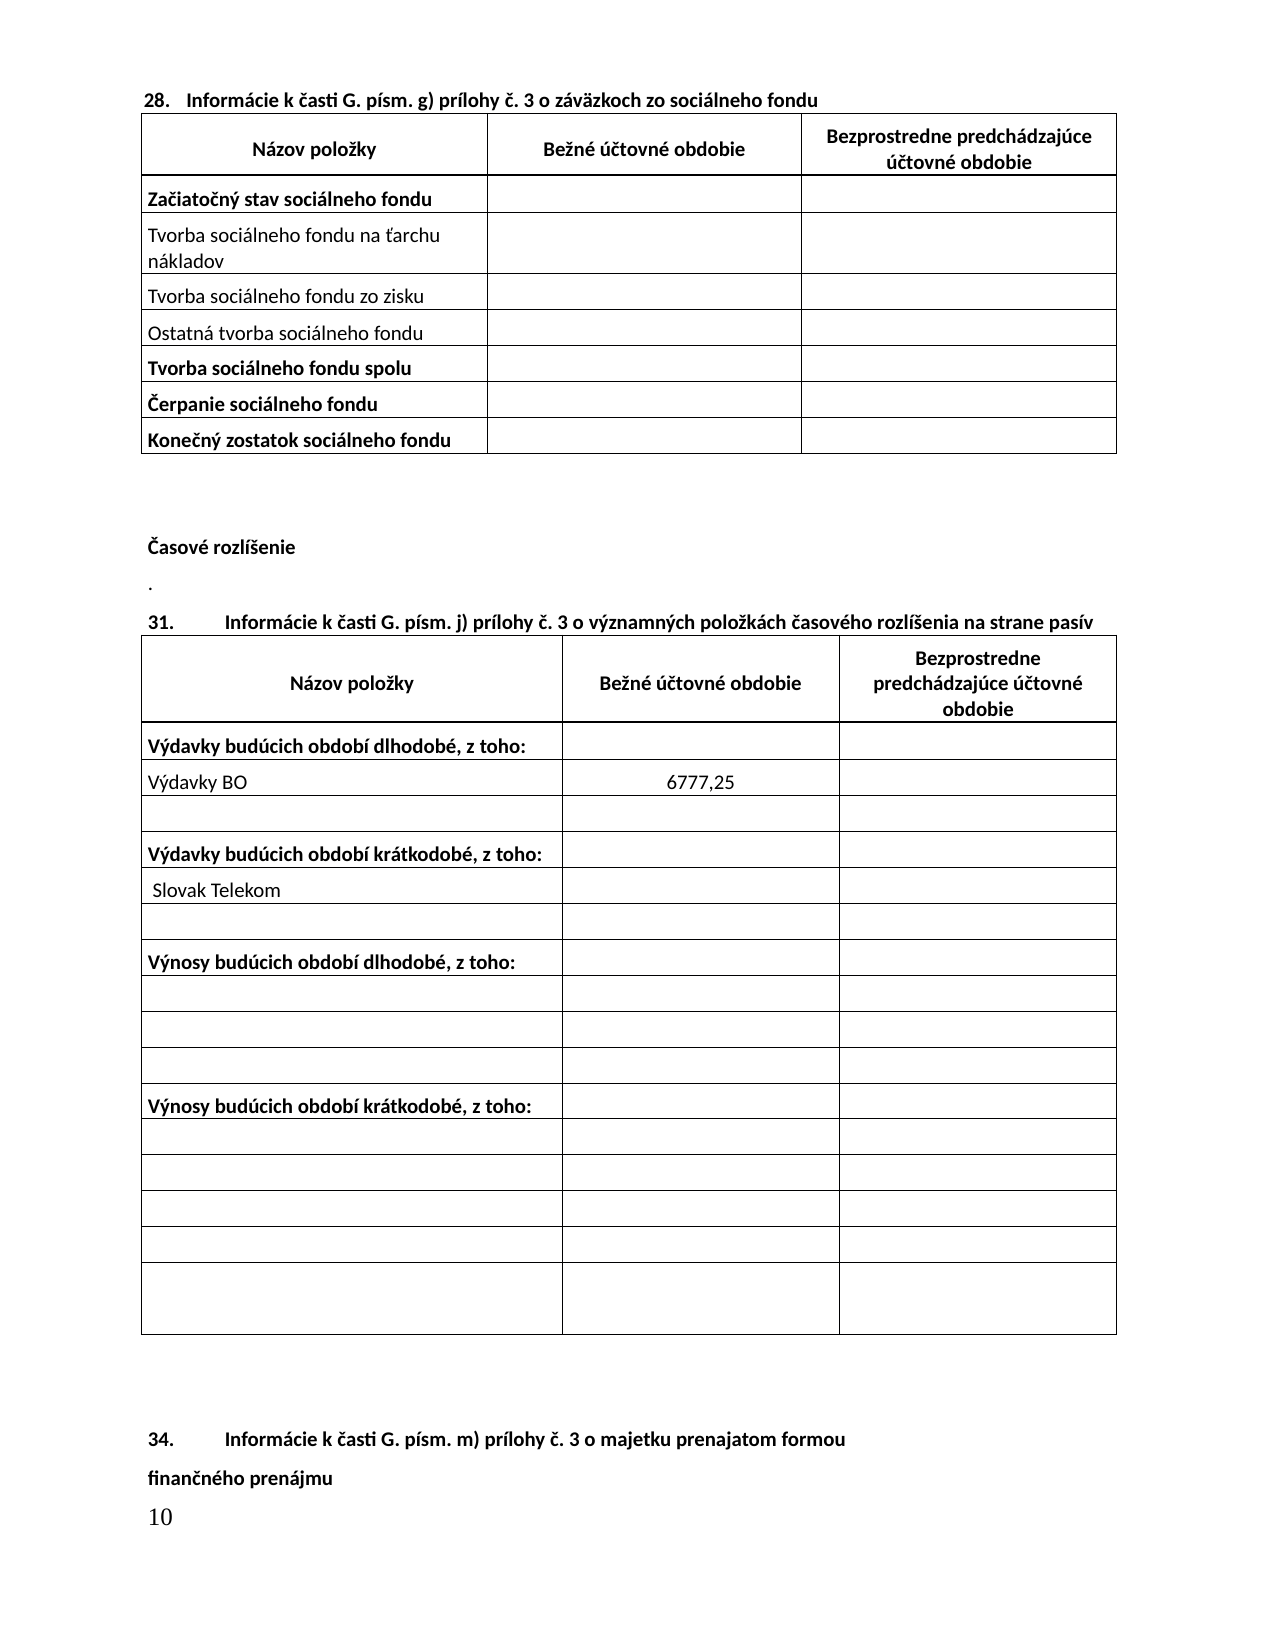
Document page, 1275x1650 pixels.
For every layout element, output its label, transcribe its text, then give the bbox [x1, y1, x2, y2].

table_header Názov položky [142, 114, 487, 174]
table_header Bezprostredne predchádzajúce účtovné obdobie [802, 114, 1116, 174]
table_cell [563, 940, 839, 974]
table_cell Začiatočný stav sociálneho fondu [142, 176, 487, 212]
text 34. Informácie k časti G. písm. m) prílohy č. 3 o majetku prenajatom formou [148, 1422, 1127, 1451]
table_cell [142, 1263, 562, 1333]
table_cell [563, 1191, 839, 1226]
table_cell [142, 1191, 562, 1226]
table_cell [142, 904, 562, 939]
table_cell [840, 760, 1116, 795]
table_cell [563, 832, 839, 867]
table_cell [840, 723, 1116, 759]
table_cell Výnosy budúcich období krátkodobé, z toho: [142, 1084, 562, 1118]
table_cell [840, 1227, 1116, 1262]
table_cell [802, 418, 1116, 453]
table_cell [488, 310, 801, 345]
table_cell [142, 796, 562, 831]
table_cell [563, 1263, 839, 1333]
table_cell [488, 274, 801, 309]
table_cell [840, 904, 1116, 939]
table_cell Výnosy budúcich období dlhodobé, z toho: [142, 940, 562, 974]
table_cell [142, 1012, 562, 1046]
table_cell [488, 176, 801, 212]
table_cell [488, 213, 801, 273]
table_cell [840, 1191, 1116, 1226]
table_cell [142, 1227, 562, 1262]
table_header Bežné účtovné obdobie [488, 114, 801, 174]
table_header Bezprostredne predchádzajúce účtovné obdobie [840, 636, 1116, 721]
table_cell [488, 382, 801, 417]
table_cell Výdavky BO [142, 760, 562, 795]
table_cell [563, 1012, 839, 1046]
table_cell [563, 1155, 839, 1190]
table_cell [840, 1048, 1116, 1082]
table_cell [840, 868, 1116, 903]
table_cell [563, 1048, 839, 1082]
table_cell Ostatná tvorba sociálneho fondu [142, 310, 487, 345]
table_cell Tvorba sociálneho fondu zo zisku [142, 274, 487, 309]
table_cell [840, 1155, 1116, 1190]
table_cell [840, 1119, 1116, 1154]
text Časové rozlíšenie [148, 534, 1127, 560]
table_cell Výdavky budúcich období dlhodobé, z toho: [142, 723, 562, 759]
table_cell Konečný zostatok sociálneho fondu [142, 418, 487, 453]
table_cell [840, 1263, 1116, 1333]
table_cell [840, 1012, 1116, 1046]
table_cell [802, 274, 1116, 309]
table_cell [802, 346, 1116, 381]
table_cell Tvorba sociálneho fondu spolu [142, 346, 487, 381]
table_cell [563, 1227, 839, 1262]
table_cell [563, 976, 839, 1011]
table_cell [840, 796, 1116, 831]
table_cell [563, 723, 839, 759]
table_cell [142, 976, 562, 1011]
table_cell [488, 346, 801, 381]
table_cell [802, 213, 1116, 273]
table_cell [802, 382, 1116, 417]
table_cell [563, 868, 839, 903]
table_header Názov položky [142, 636, 562, 721]
table_cell [142, 1119, 562, 1154]
text finančného prenájmu [148, 1461, 1127, 1491]
table_cell 6777,25 [563, 760, 839, 795]
table_cell [840, 1084, 1116, 1118]
table_cell [802, 310, 1116, 345]
table_cell Slovak Telekom [142, 868, 562, 903]
table_cell [142, 1048, 562, 1082]
text . [148, 570, 1127, 595]
table_cell [142, 1155, 562, 1190]
table_cell [840, 976, 1116, 1011]
table_cell [840, 940, 1116, 974]
table_header Bežné účtovné obdobie [563, 636, 839, 721]
table_cell Výdavky budúcich období krátkodobé, z toho: [142, 832, 562, 867]
table_cell [488, 418, 801, 453]
table_cell Tvorba sociálneho fondu na ťarchu nákladov [142, 213, 487, 273]
table_cell [563, 796, 839, 831]
table_cell Čerpanie sociálneho fondu [142, 382, 487, 417]
text 28. Informácie k časti G. písm. g) prílohy č. 3 o záväzkoch zo sociálneho fondu [143, 84, 1127, 113]
text 31. Informácie k časti G. písm. j) prílohy č. 3 o významných položkách časového rozlíšenia na strane pasív [148, 605, 1127, 634]
table_cell [802, 176, 1116, 212]
table_cell [840, 832, 1116, 867]
table_cell [563, 1119, 839, 1154]
table_cell [563, 1084, 839, 1118]
table_cell [563, 904, 839, 939]
